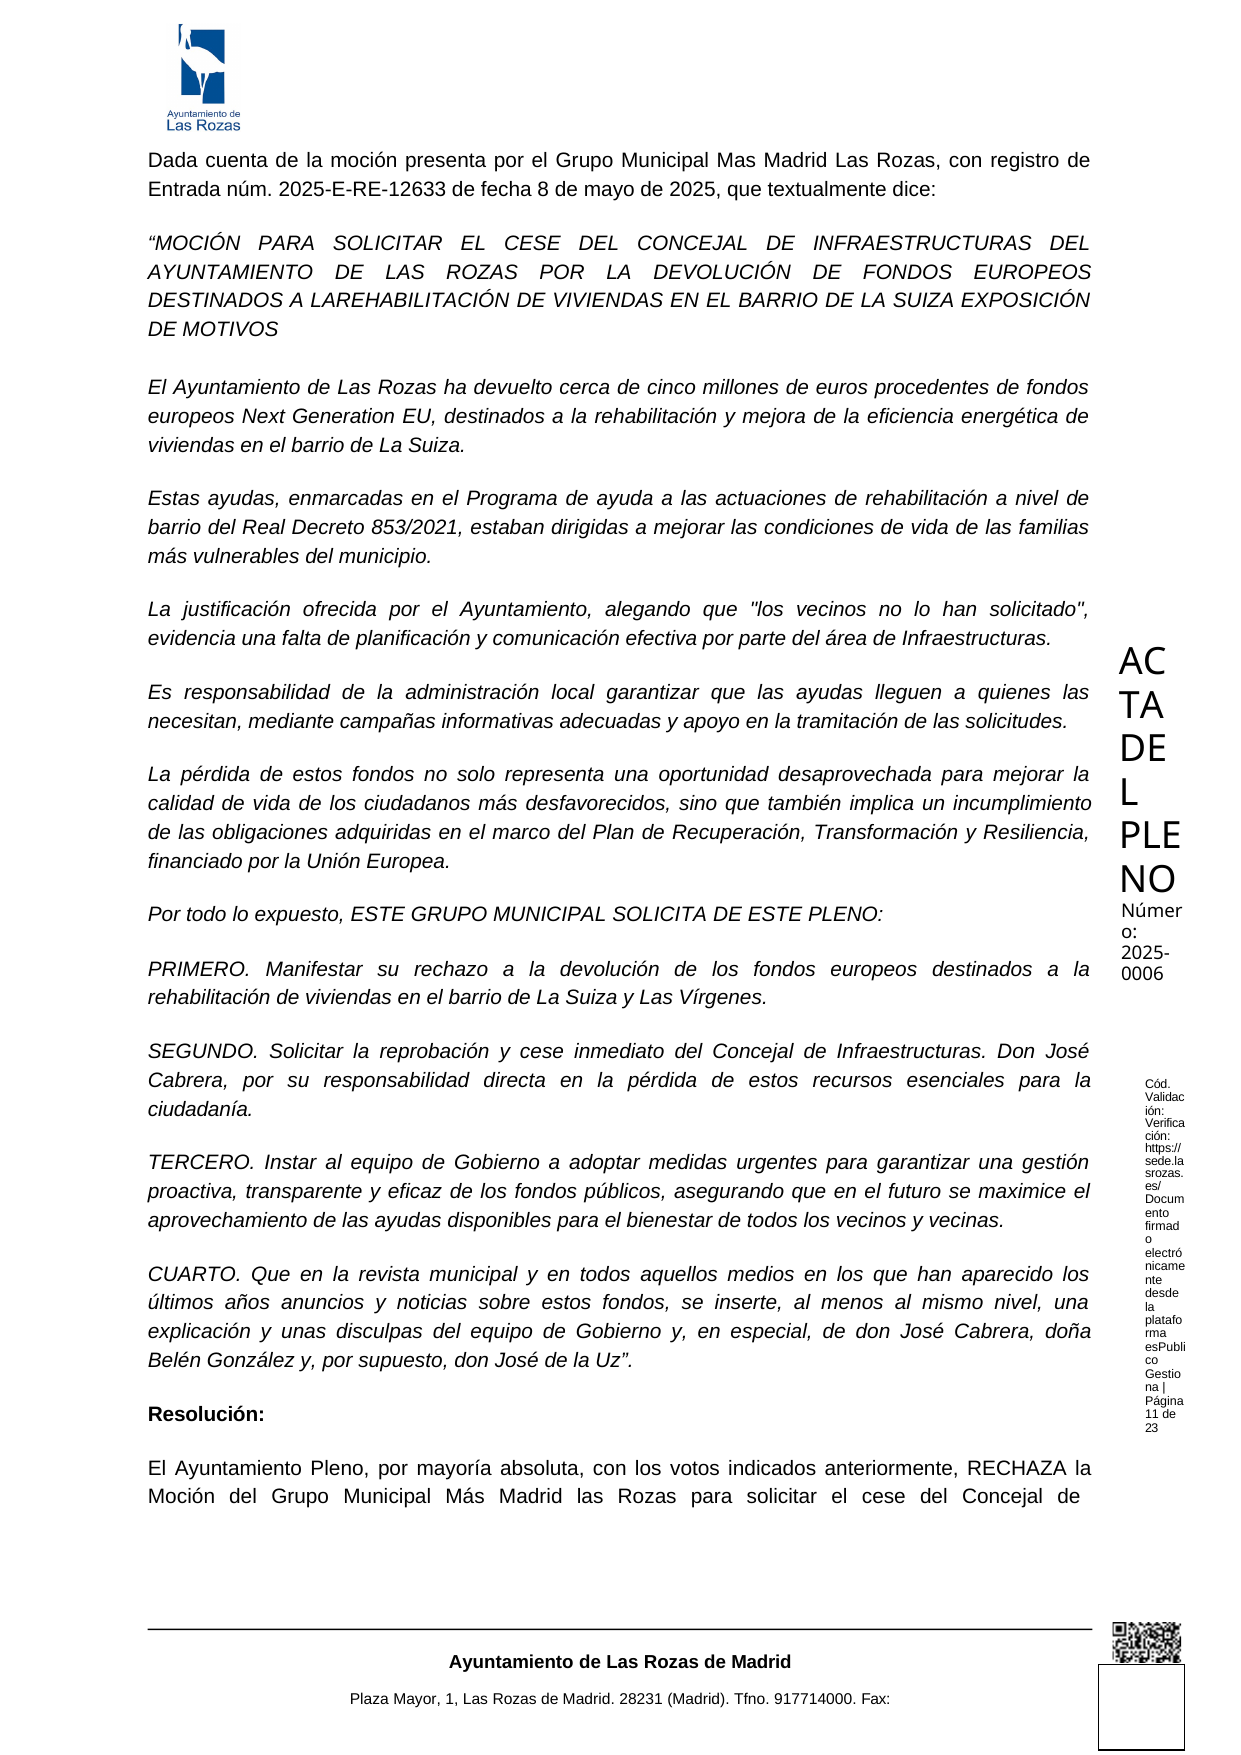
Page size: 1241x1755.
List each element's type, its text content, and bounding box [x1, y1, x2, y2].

text La justificación ofrecida por el Ayuntamiento, alegando que "los vecinos no lo han solicitado", evidencia una falta de planificación y comunicación efectiva por parte del área de Infraestructuras. [148, 597, 1093, 650]
text El Ayuntamiento de Las Rozas ha devuelto cerca de cinco millones de euros procedentes de fondos europeos Next Generation EU, destinados a la rehabilitación y mejora de la eficiencia energética de viviendas en el barrio de La Suiza. [148, 375, 1093, 456]
text Documento firmado electrónicamente desde la plataforma esPublico Gestiona | Página 11 de 23 [1145, 1193, 1186, 1435]
text El Ayuntamiento Pleno, por mayoría absoluta, con los votos indicados anteriormente, RECHAZA la Moción del Grupo Municipal Más Madrid las Rozas para solicitar el cese del Concejal de [148, 1456, 1093, 1508]
text Dada cuenta de la moción presenta por el Grupo Municipal Mas Madrid Las Rozas, con registro de Entrada núm. 2025-E-RE-12633 de fecha 8 de mayo de 2025, que textualmente dice: [148, 148, 1093, 201]
text ACTA DEL PLENO [1119, 640, 1185, 901]
text Es responsabilidad de la administración local garantizar que las ayudas lleguen a quienes las necesitan, mediante campañas informativas adecuadas y apoyo en la tramitación de las solicitudes. [148, 680, 1093, 732]
text “MOCIÓN PARA SOLICITAR EL CESE DEL CONCEJAL DE INFRAESTRUCTURAS DEL AYUNTAMIENTO DE LAS ROZAS POR LA DEVOLUCIÓN DE FONDOS EUROPEOS DESTINADOS A LAREHABILITACIÓN DE VIVIENDAS EN EL BARRIO DE LA SUIZA EXPOSICIÓN DE MOTIVOS [148, 231, 1093, 341]
text SEGUNDO. Solicitar la reprobación y cese inmediato del Concejal de Infraestructuras. Don José Cabrera, por su responsabilidad directa en la pérdida de estos recursos esenciales para la ciudadanía. [148, 1039, 1093, 1120]
text La pérdida de estos fondos no solo representa una oportunidad desaprovechada para mejorar la calidad de vida de los ciudadanos más desfavorecidos, sino que también implica un incumplimiento de las obligaciones adquiridas en el marco del Plan de Recuperación, Transformación y Resiliencia, financiado por la Unión Europea. [148, 762, 1093, 872]
text Verificación: https://sede.lasrozas.es/ [1145, 1118, 1186, 1193]
text TERCERO. Instar al equipo de Gobierno a adoptar medidas urgentes para garantizar una gestión proactiva, transparente y eficaz de los fondos públicos, asegurando que en el futuro se maximice el aprovechamiento de las ayudas disponibles para el bienestar de todos los vecinos y vecinas. [148, 1150, 1093, 1232]
text PRIMERO. Manifestar su rechazo a la devolución de los fondos europeos destinados a la rehabilitación de viviendas en el barrio de La Suiza y Las Vírgenes. [148, 956, 1093, 1009]
text [1099, 1665, 1184, 1749]
text [1143, 1076, 1186, 1612]
text [1117, 638, 1185, 985]
text Estas ayudas, enmarcadas en el Programa de ayuda a las actuaciones de rehabilitación a nivel de barrio del Real Decreto 853/2021, estaban dirigidas a mejorar las condiciones de vida de las familias más vulnerables del municipio. [148, 486, 1093, 567]
text Número: 2025-0006 Fecha: 27/06/2025 [1121, 901, 1185, 985]
text Por todo lo expuesto, ESTE GRUPO MUNICIPAL SOLICITA DE ESTE PLENO: [148, 902, 1093, 926]
subtitle Resolución: [148, 1401, 1093, 1425]
text Cód. Validación: [1145, 1077, 1186, 1118]
text CUARTO. Que en la revista municipal y en todos aquellos medios en los que han aparecido los últimos años anuncios y noticias sobre estos fondos, se inserte, al menos al mismo nivel, una explicación y unas disculpas del equipo de Gobierno y, en especial, de don José Cabrera, doña Belén González y, por supuesto, don José de la Uz”. [148, 1261, 1093, 1372]
